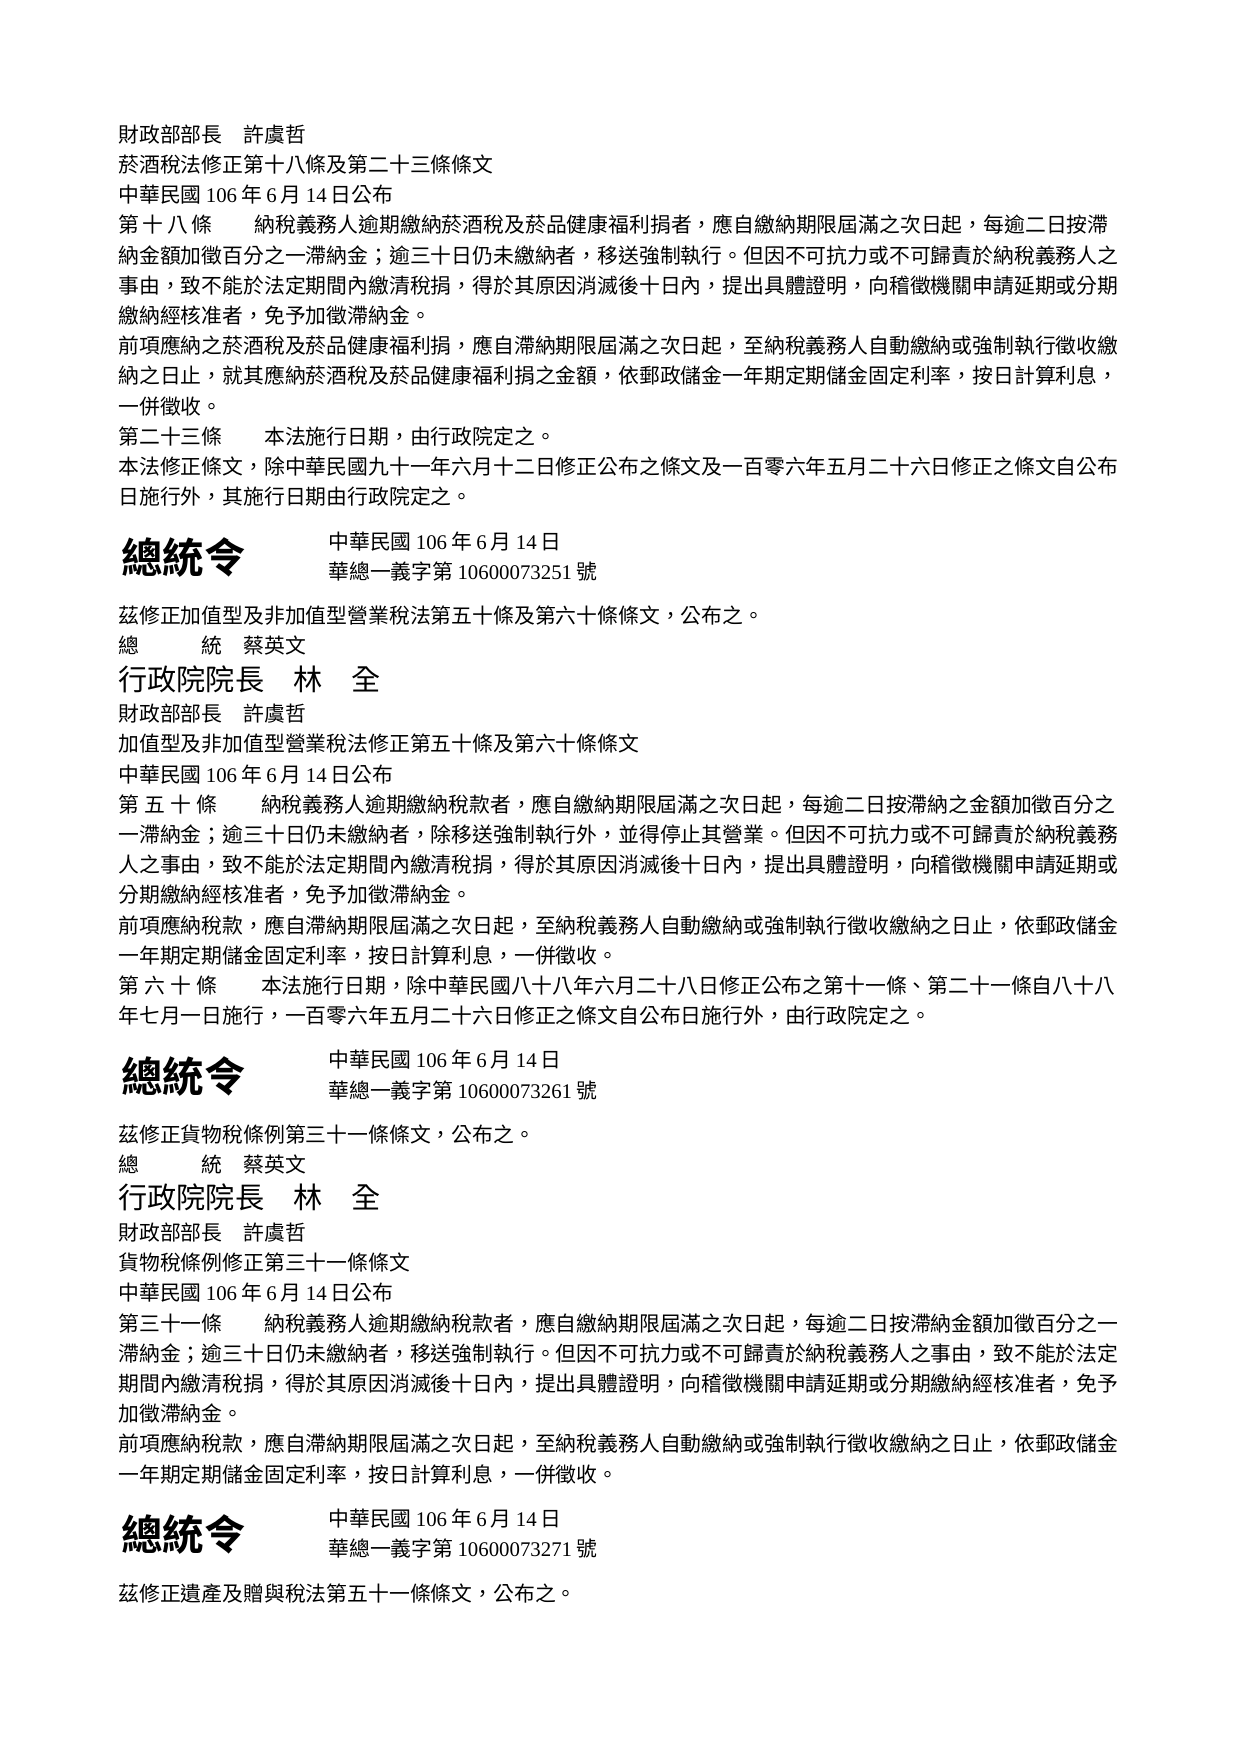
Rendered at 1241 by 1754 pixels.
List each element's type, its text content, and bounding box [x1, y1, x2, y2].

table_header 總統令 [118, 1030, 325, 1118]
text 總 統 蔡英文 [118, 630, 1122, 660]
text 第二十三條 本法施行日期，由行政院定之。 [118, 420, 1122, 450]
text 加值型及非加值型營業稅法修正第五十條及第六十條條文 [118, 728, 1122, 758]
text 第五十條 納稅義務人逾期繳納稅款者，應自繳納期限屆滿之次日起，每逾二日按滯納之金額加徵百分之一滯納金；逾三十日仍未繳納者，除移送強制執行外，並得停止其營業。但因不可抗力或不可歸責於納稅義務人之事由，致不能於法定期間內繳清稅捐，得於其原因消滅後十日內，提出具體證明，向稽徵機關申請延期或分期繳納經核准者，免予加徵滯納金。 [118, 788, 1122, 909]
text 茲修正遺產及贈與稅法第五十一條條文，公布之。 [118, 1577, 1122, 1607]
text 中華民國106年6月14日公布 [118, 1277, 1122, 1307]
text 前項應納稅款，應自滯納期限屆滿之次日起，至納稅義務人自動繳納或強制執行徵收繳納之日止，依郵政儲金一年期定期儲金固定利率，按日計算利息，一併徵收。 [118, 1428, 1122, 1488]
text 中華民國106年6月14日公布 [118, 178, 1122, 209]
text 前項應納之菸酒稅及菸品健康福利捐，應自滯納期限屆滿之次日起，至納稅義務人自動繳納或強制執行徵收繳納之日止，就其應納菸酒稅及菸品健康福利捐之金額，依郵政儲金一年期定期儲金固定利率，按日計算利息，一併徵收。 [118, 329, 1122, 420]
text 第三十一條 納稅義務人逾期繳納稅款者，應自繳納期限屆滿之次日起，每逾二日按滯納金額加徵百分之一滯納金；逾三十日仍未繳納者，移送強制執行。但因不可抗力或不可歸責於納稅義務人之事由，致不能於法定期間內繳清稅捐，得於其原因消滅後十日內，提出具體證明，向稽徵機關申請延期或分期繳納經核准者，免予加徵滯納金。 [118, 1307, 1122, 1428]
text 本法修正條文，除中華民國九十一年六月十二日修正公布之條文及一百零六年五月二十六日修正之條文自公布日施行外，其施行日期由行政院定之。 [118, 450, 1122, 511]
text 行政院院長 林 全 [118, 1179, 1122, 1216]
text 茲修正貨物稅條例第三十一條條文，公布之。 [118, 1118, 1122, 1148]
text 總 統 蔡英文 [118, 1148, 1122, 1179]
table_header 總統令 [118, 511, 325, 599]
text 中華民國106年6月14日公布 [118, 758, 1122, 788]
text 財政部部長 許虞哲 [118, 697, 1122, 728]
table_header 中華民國106年6月14日 華總一義字第10600073271號 [325, 1488, 821, 1577]
text 財政部部長 許虞哲 [118, 1216, 1122, 1246]
text 菸酒稅法修正第十八條及第二十三條條文 [118, 148, 1122, 178]
text 第六十條 本法施行日期，除中華民國八十八年六月二十八日修正公布之第十一條、第二十一條自八十八年七月一日施行，一百零六年五月二十六日修正之條文自公布日施行外，由行政院定之。 [118, 969, 1122, 1030]
text 第十八條 納稅義務人逾期繳納菸酒稅及菸品健康福利捐者，應自繳納期限屆滿之次日起，每逾二日按滯納金額加徵百分之一滯納金；逾三十日仍未繳納者，移送強制執行。但因不可抗力或不可歸責於納稅義務人之事由，致不能於法定期間內繳清稅捐，得於其原因消滅後十日內，提出具體證明，向稽徵機關申請延期或分期繳納經核准者，免予加徵滯納金。 [118, 209, 1122, 329]
text 前項應納稅款，應自滯納期限屆滿之次日起，至納稅義務人自動繳納或強制執行徵收繳納之日止，依郵政儲金一年期定期儲金固定利率，按日計算利息，一併徵收。 [118, 909, 1122, 969]
table_header 中華民國106年6月14日 華總一義字第10600073251號 [325, 511, 821, 599]
table_header 總統令 [118, 1488, 325, 1577]
text 貨物稅條例修正第三十一條條文 [118, 1246, 1122, 1277]
text 行政院院長 林 全 [118, 660, 1122, 697]
text 茲修正加值型及非加值型營業稅法第五十條及第六十條條文，公布之。 [118, 599, 1122, 630]
text 財政部部長 許虞哲 [118, 118, 1122, 148]
table_header 中華民國106年6月14日 華總一義字第10600073261號 [325, 1030, 821, 1118]
